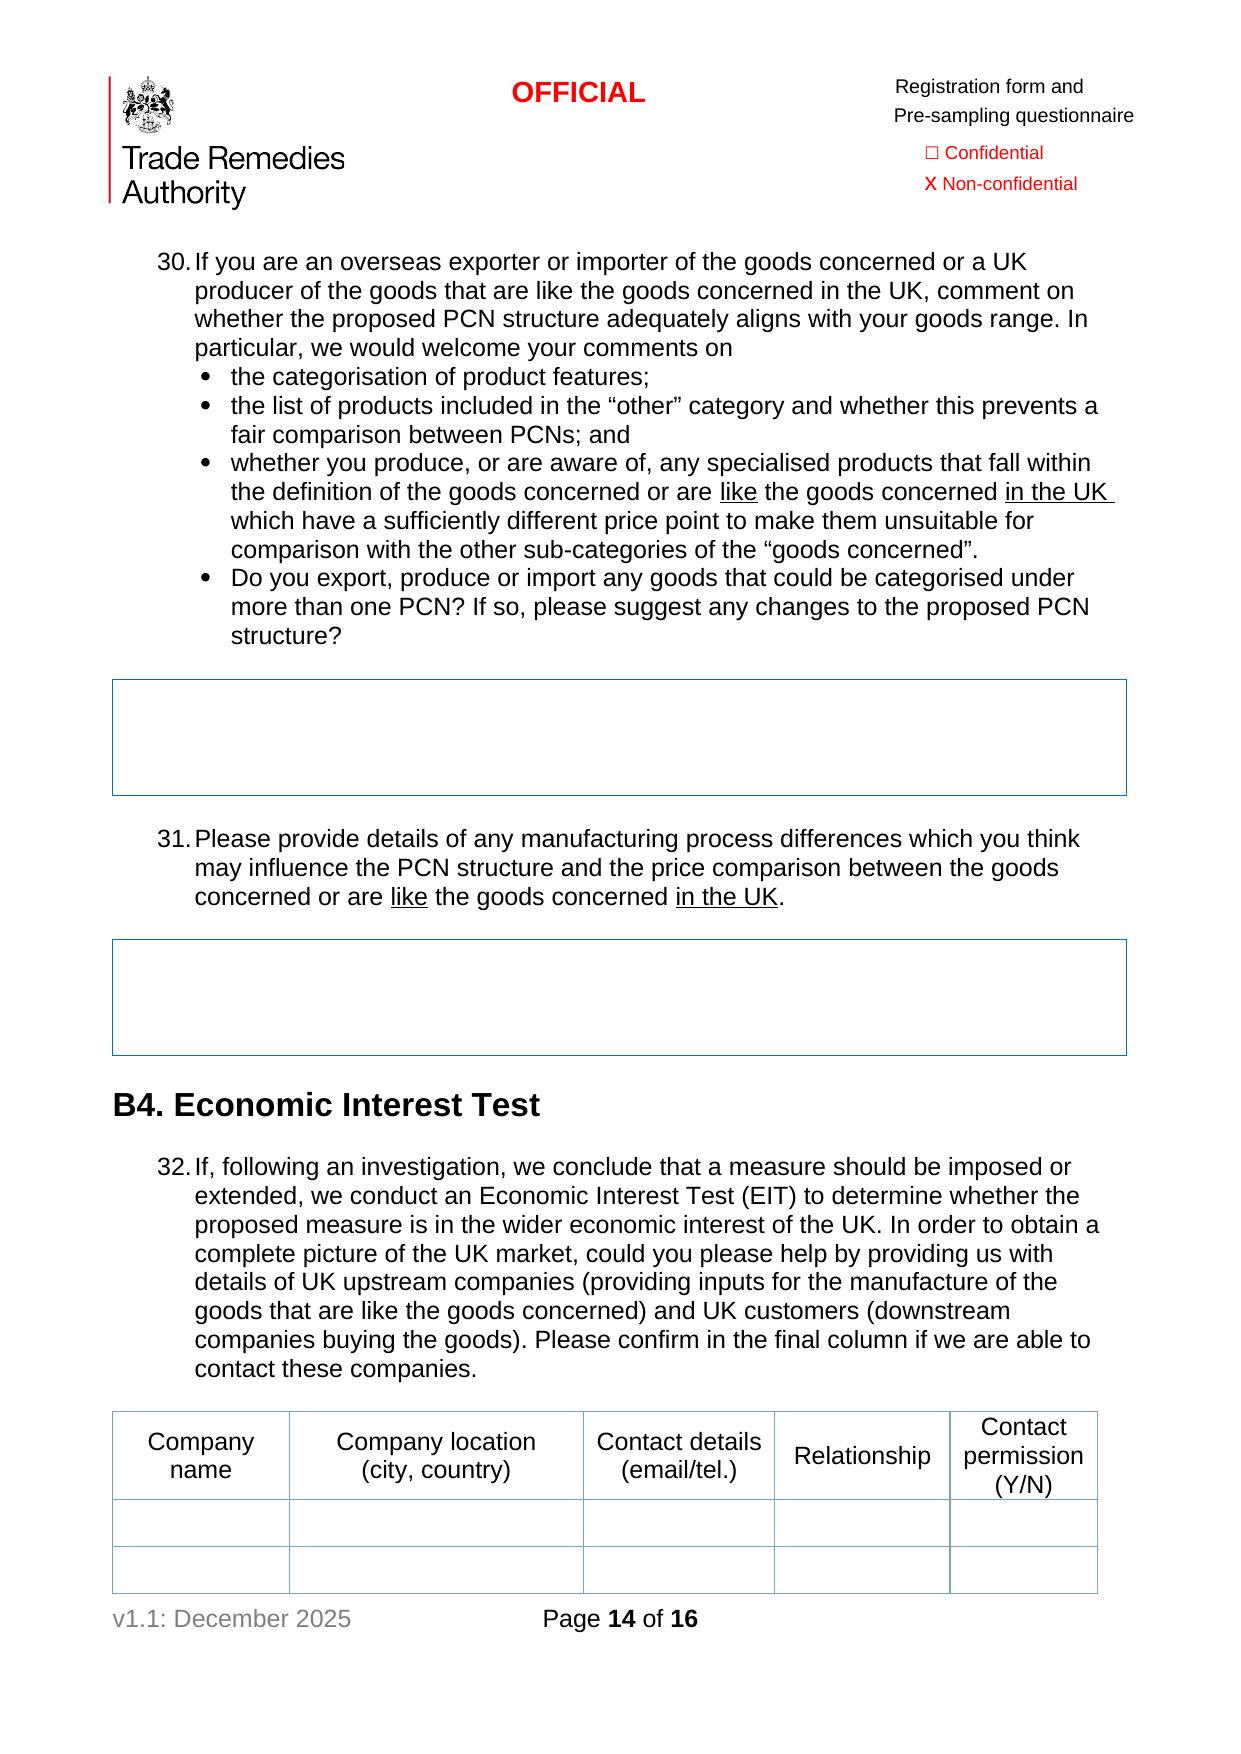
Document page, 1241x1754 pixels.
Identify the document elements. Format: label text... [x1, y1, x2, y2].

table_cell [775, 1547, 949, 1593]
table_cell [775, 1500, 949, 1546]
table_cell [584, 1547, 774, 1593]
table_header Relationship [775, 1412, 949, 1498]
table_cell [951, 1500, 1097, 1546]
table_header [113, 940, 1126, 1055]
list the list of products included in the “other” category and whether this prevents a fair comparison between PCNs; and [201, 391, 1128, 448]
list Please provide details of any manufacturing process differences which you think may influence the PCN structure and the price comparison between the goods concerned or are like the goods concerned in the UK. [157, 824, 1128, 911]
table_header Contact details (email/tel.) [584, 1412, 774, 1498]
table_header Contact permission (Y/N) [951, 1412, 1097, 1498]
table_cell [113, 1547, 289, 1593]
list If you are an overseas exporter or importer of the goods concerned or a UK producer of the goods that are like the goods concerned in the UK, comment on whether the proposed PCN structure adequately aligns with your goods range. In particular, we would welcome your comments on [157, 247, 1128, 362]
table_header Company location (city, country) [290, 1412, 583, 1498]
table_cell [584, 1500, 774, 1546]
table_header Company name [113, 1412, 289, 1498]
list If, following an investigation, we conclude that a measure should be imposed or extended, we conduct an Economic Interest Test (EIT) to determine whether the proposed measure is in the wider economic interest of the UK. In order to obtain a complete picture of the UK market, could you please help by providing us with details of UK upstream companies (providing inputs for the manufacture of the goods that are like the goods concerned) and UK customers (downstream companies buying the goods). Please confirm in the final column if we are able to contact these companies. [157, 1152, 1128, 1382]
list whether you produce, or are aware of, any specialised products that fall within the definition of the goods concerned or are like the goods concerned in the UK which have a sufficiently different price point to make them unsuitable for comparison with the other sub-categories of the “goods concerned”. [201, 448, 1128, 563]
table_header [113, 680, 1126, 794]
list the categorisation of product features; [201, 362, 1128, 391]
subtitle B4. Economic Interest Test [112, 1085, 1128, 1124]
table_cell [290, 1547, 583, 1593]
table_cell [113, 1500, 289, 1546]
table_cell [951, 1547, 1097, 1593]
table_cell [290, 1500, 583, 1546]
list Do you export, produce or import any goods that could be categorised under more than one PCN? If so, please suggest any changes to the proposed PCN structure? [201, 563, 1128, 650]
